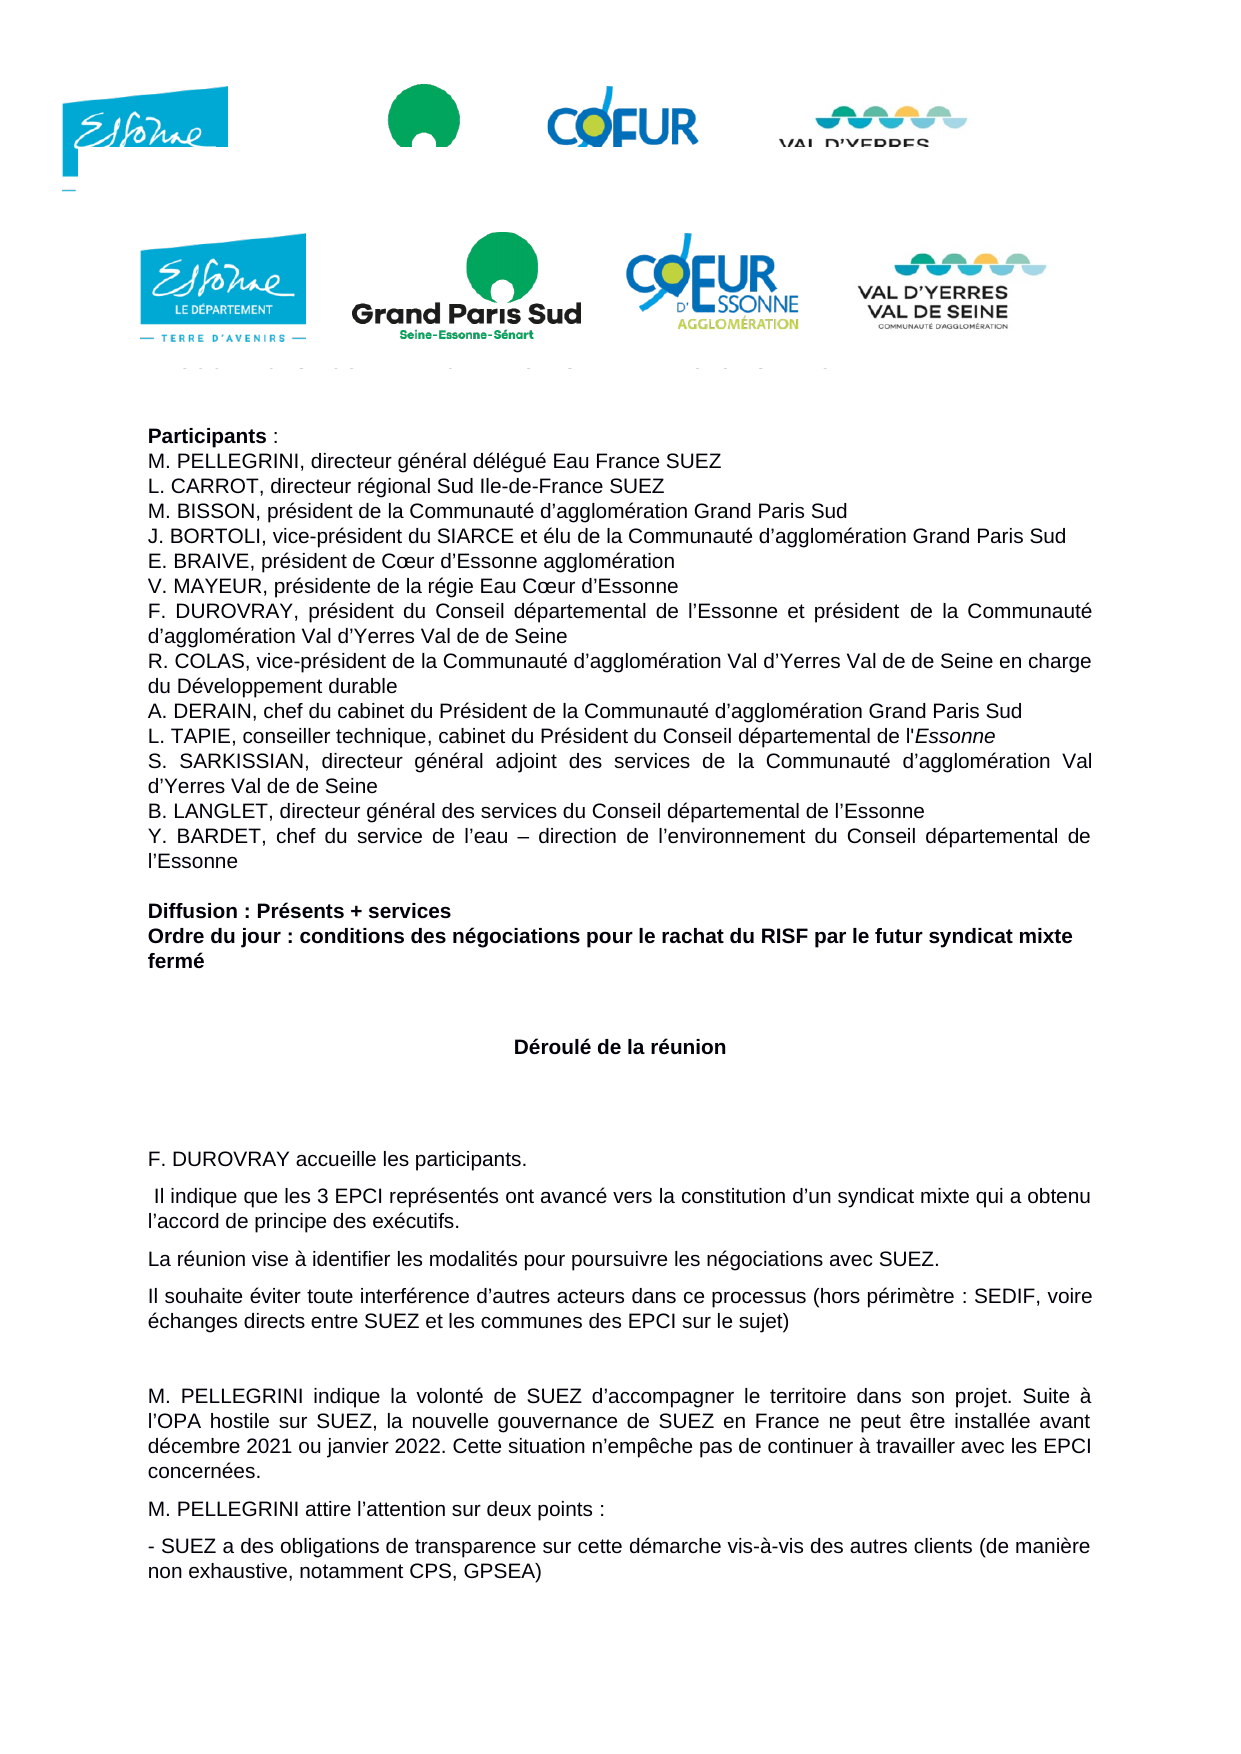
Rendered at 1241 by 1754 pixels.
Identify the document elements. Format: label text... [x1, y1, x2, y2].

text S. SARKISSIAN, directeur général adjoint des services de la Communauté d’agglomération Val d’Yerres Val de de Seine [148, 748, 1093, 798]
text Il indique que les 3 EPCI représentés ont avancé vers la constitution d’un syndicat mixte qui a obtenu l’accord de principe des exécutifs. [148, 1183, 1093, 1233]
text R. COLAS, vice-président de la Communauté d’agglomération Val d’Yerres Val de de Seine en charge du Développement durable [148, 648, 1093, 698]
text Participants : [148, 423, 1093, 448]
text F. DUROVRAY, président du Conseil départemental de l’Essonne et président de la Communauté d’agglomération Val d’Yerres Val de de Seine [148, 598, 1093, 648]
text La réunion vise à identifier les modalités pour poursuivre les négociations avec SUEZ. [148, 1246, 1093, 1271]
text Diffusion : Présents + services [148, 898, 1093, 923]
text E. BRAIVE, président de Cœur d’Essonne agglomération [148, 548, 1093, 573]
text B. LANGLET, directeur général des services du Conseil départemental de l’Essonne [148, 798, 1093, 823]
text Y. BARDET, chef du service de l’eau – direction de l’environnement du Conseil départemental de l’Essonne [148, 823, 1093, 873]
text J. BORTOLI, vice-président du SIARCE et élu de la Communauté d’agglomération Grand Paris Sud [148, 523, 1093, 548]
text M. PELLEGRINI indique la volonté de SUEZ d’accompagner le territoire dans son projet. Suite à l’OPA hostile sur SUEZ, la nouvelle gouvernance de SUEZ en France ne peut être installée avant décembre 2021 ou janvier 2022. Cette situation n’empêche pas de continuer à travailler avec les EPCI concernées. [148, 1383, 1093, 1483]
text Ordre du jour : conditions des négociations pour le rachat du RISF par le futur syndicat mixte fermé [148, 923, 1093, 973]
text M. PELLEGRINI, directeur général délégué Eau France SUEZ [148, 448, 1093, 473]
text L. TAPIE, conseiller technique, cabinet du Président du Conseil départemental de l'Essonne [148, 723, 1093, 748]
text Il souhaite éviter toute interférence d’autres acteurs dans ce processus (hors périmètre : SEDIF, voire échanges directs entre SUEZ et les communes des EPCI sur le sujet) [148, 1283, 1093, 1333]
text L. CARROT, directeur régional Sud Ile-de-France SUEZ [148, 473, 1093, 498]
text F. DUROVRAY accueille les participants. [148, 1146, 1093, 1171]
text M. PELLEGRINI attire l’attention sur deux points : [148, 1496, 1093, 1521]
text Déroulé de la réunion [148, 1035, 1093, 1059]
text Négociations pour le rachat du RISF par le futur syndicat mixte fermé [148, 368, 1093, 373]
text A. DERAIN, chef du cabinet du Président de la Communauté d’agglomération Grand Paris Sud [148, 698, 1093, 723]
text - SUEZ a des obligations de transparence sur cette démarche vis-à-vis des autres clients (de manière non exhaustive, notamment CPS, GPSEA) [148, 1533, 1093, 1583]
text V. MAYEUR, présidente de la régie Eau Cœur d’Essonne [148, 573, 1093, 598]
text M. BISSON, président de la Communauté d’agglomération Grand Paris Sud [148, 498, 1093, 523]
picture [0, 0, 1138, 368]
